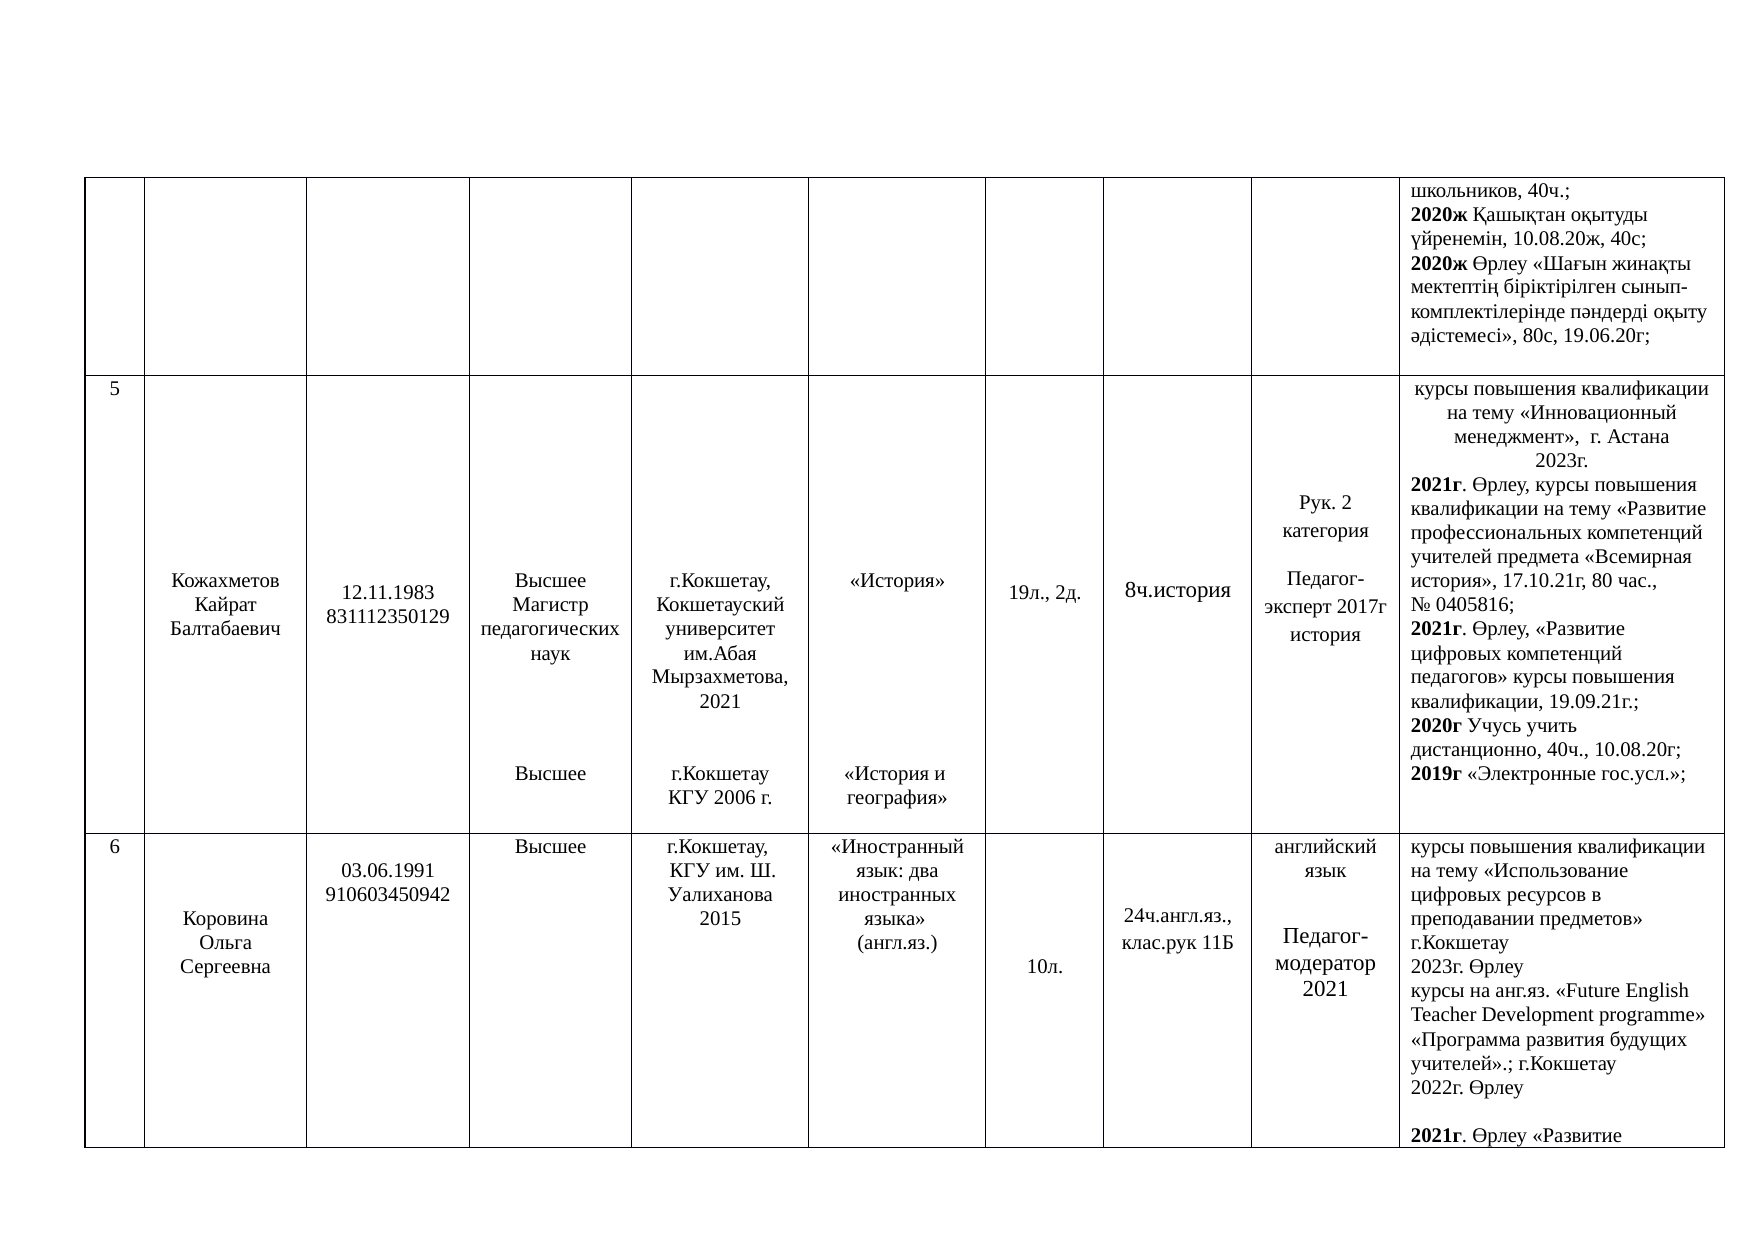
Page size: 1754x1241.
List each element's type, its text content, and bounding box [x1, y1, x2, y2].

table_cell 03.06.1991 910603450942 [307, 834, 469, 1147]
table_cell [986, 178, 1103, 375]
table_cell Высшее [470, 834, 631, 1147]
table_cell 12.11.1983 831112350129 [307, 376, 469, 833]
table_cell 5 [86, 376, 144, 833]
table_cell [632, 178, 808, 375]
table_cell 10л. [986, 834, 1103, 1147]
table_cell школьников, 40ч.; 2020ж Қашықтан оқытуды үйренемін, 10.08.20ж, 40с; 2020ж Өрлеу «Шағын жинақты мектептің біріктірілген сынып- комплектілерінде пәндерді оқыту әдістемесі», 80с, 19.06.20г; [1400, 178, 1724, 375]
table_cell Коровина Ольга Сергеевна [145, 834, 306, 1147]
table_cell [307, 178, 469, 375]
table_cell [1252, 178, 1399, 375]
table_cell [470, 178, 631, 375]
table_cell курсы повышения квалификации на тему «Инновационный менеджмент», г. Астана 2023г. 2021г. Өрлеу, курсы повышения квалификации на тему «Развитие профессиональных компетенций учителей предмета «Всемирная история», 17.10.21г, 80 час., № 0405816; 2021г. Өрлеу, «Развитие цифровых компетенций педагогов» курсы повышения квалификации, 19.09.21г.; 2020г Учусь учить дистанционно, 40ч., 10.08.20г; 2019г «Электронные гос.усл.»; [1400, 376, 1724, 833]
table_cell Рук. 2 категория Педагог-эксперт 2017г история [1252, 376, 1399, 833]
table_cell Кожахметов Кайрат Балтабаевич [145, 376, 306, 833]
table_cell 6 [86, 834, 144, 1147]
table_cell [1104, 178, 1251, 375]
table_cell [809, 178, 985, 375]
table_cell г.Кокшетау, КГУ им. Ш. Уалиханова 2015 [632, 834, 808, 1147]
table_cell Высшее Магистр педагогических наук Высшее [470, 376, 631, 833]
table_cell 8ч.история [1104, 376, 1251, 833]
table_cell «История» «История и география» [809, 376, 985, 833]
table_cell 24ч.англ.яз., клас.рук 11Б [1104, 834, 1251, 1147]
table_cell [86, 178, 144, 375]
table_cell «Иностранный язык: два иностранных языка» (англ.яз.) [809, 834, 985, 1147]
table_cell курсы повышения квалификации на тему «Использование цифровых ресурсов в преподавании предметов» г.Кокшетау 2023г. Өрлеу курсы на анг.яз. «Future English Teacher Development programme» «Программа развития будущих учителей».; г.Кокшетау 2022г. Өрлеу 2021г. Өрлеу «Развитие [1400, 834, 1724, 1147]
table_cell [145, 178, 306, 375]
table_cell английский язык Педагог-модератор 2021 [1252, 834, 1399, 1147]
table_cell г.Кокшетау, Кокшетауский университет им.Абая Мырзахметова, 2021 г.Кокшетау КГУ 2006 г. [632, 376, 808, 833]
table_cell 19л., 2д. [986, 376, 1103, 833]
